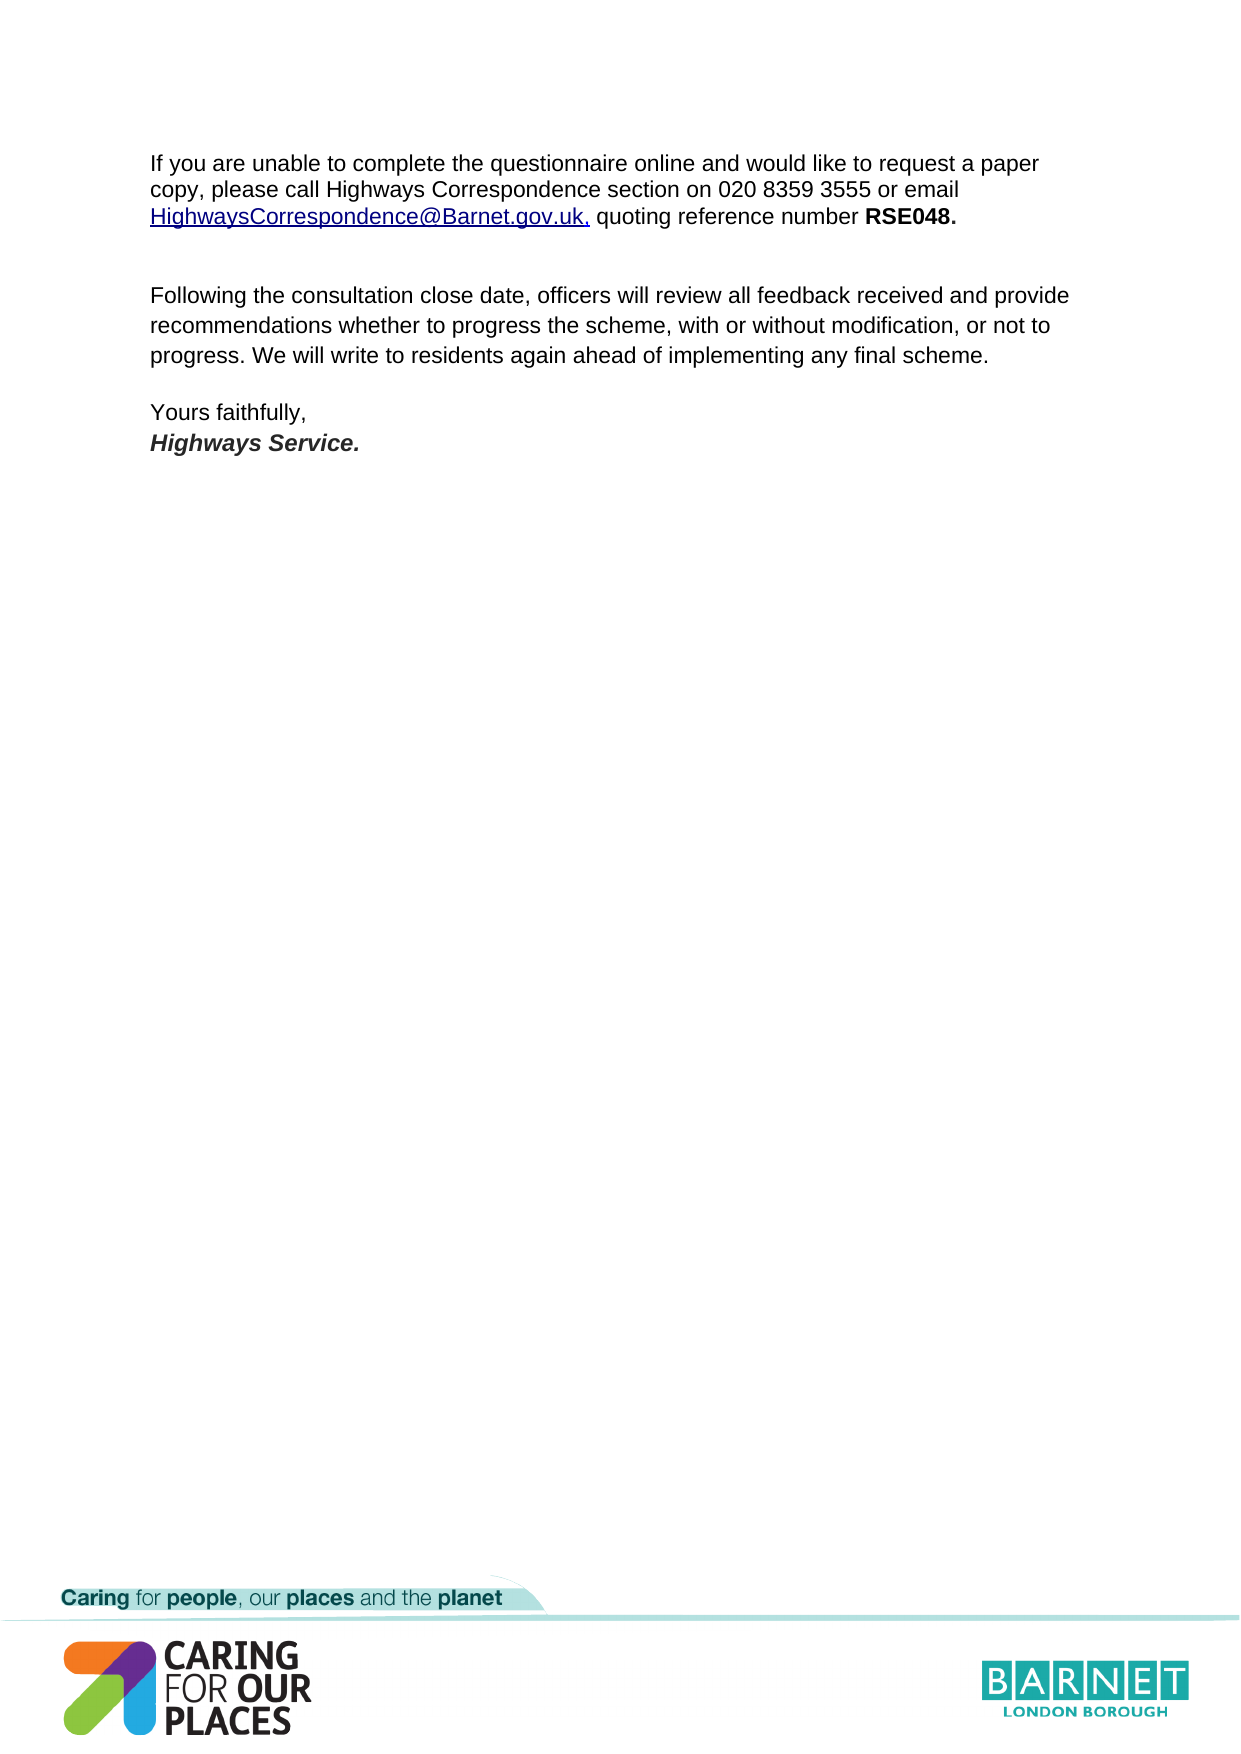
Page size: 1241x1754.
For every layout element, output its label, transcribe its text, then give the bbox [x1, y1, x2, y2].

text Highways Service. [150, 429, 1090, 457]
text Following the consultation close date, officers will review all feedback received and provide recommendations whether to progress the scheme, with or without modification, or not to progress. We will write to residents again ahead of implementing any final scheme. [150, 282, 1090, 368]
text If you are unable to complete the questionnaire online and would like to request a paper copy, please call Highways Correspondence section on 020 8359 3555 or email HighwaysCorrespondence@Barnet.gov.uk, quoting reference number RSE048. [150, 150, 1090, 229]
text Yours faithfully, [150, 399, 1090, 425]
